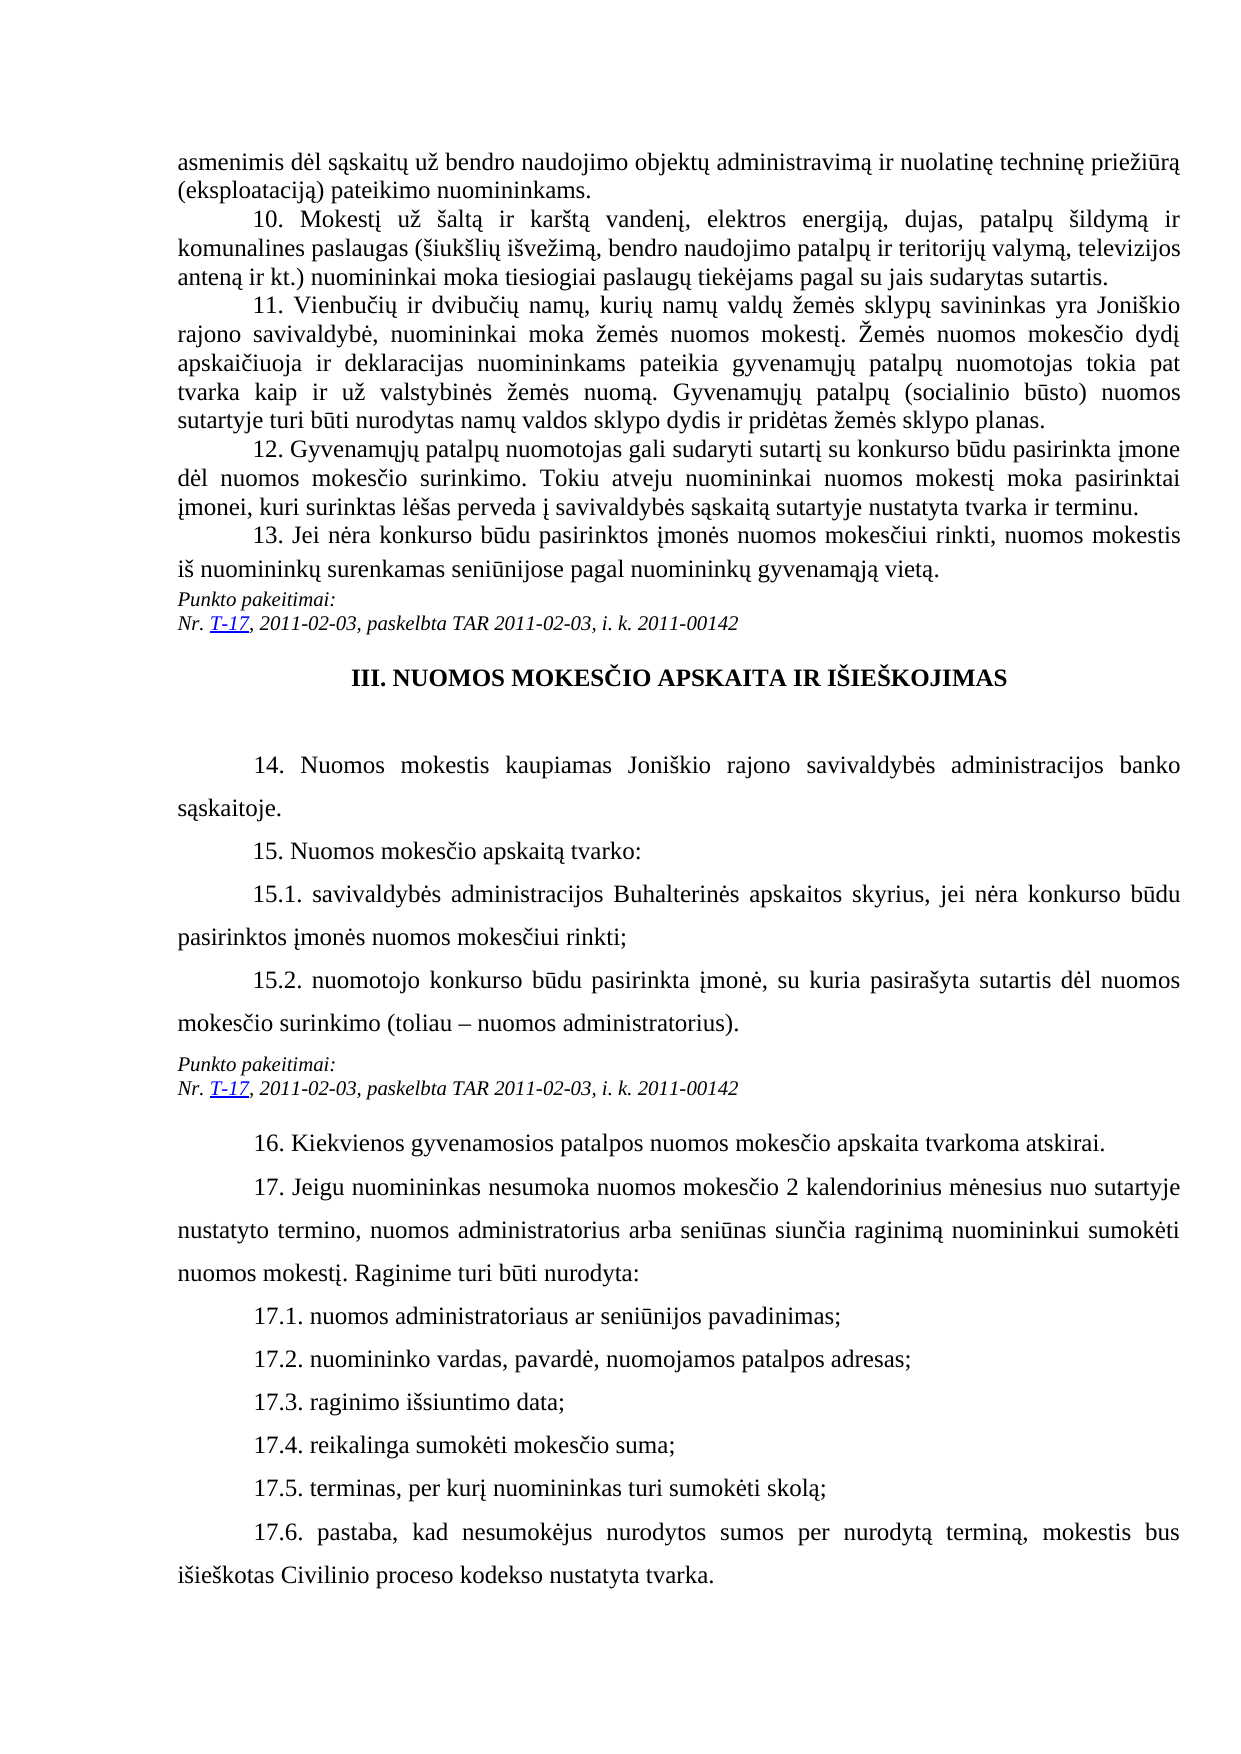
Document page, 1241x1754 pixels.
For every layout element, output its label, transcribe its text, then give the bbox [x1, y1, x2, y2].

text Punkto pakeitimai: [177, 587, 1181, 611]
text 15.1. savivaldybės administracijos Buhalterinės apskaitos skyrius, jei nėra konkurso būdu pasirinktos įmonės nuomos mokesčiui rinkti; [177, 879, 1181, 951]
text 16. Kiekvienos gyvenamosios patalpos nuomos mokesčio apskaita tvarkoma atskirai. [177, 1128, 1181, 1157]
text Nr. T-17, 2011-02-03, paskelbta TAR 2011-02-03, i. k. 2011-00142 [177, 1076, 1181, 1100]
text 12. Gyvenamųjų patalpų nuomotojas gali sudaryti sutartį su konkurso būdu pasirinkta įmone dėl nuomos mokesčio surinkimo. Tokiu atveju nuomininkai nuomos mokestį moka pasirinktai įmonei, kuri surinktas lėšas perveda į savivaldybės sąskaitą sutartyje nustatyta tvarka ir terminu. [177, 434, 1181, 521]
text 15.2. nuomotojo konkurso būdu pasirinkta įmonė, su kuria pasirašyta sutartis dėl nuomos mokesčio surinkimo (toliau – nuomos administratorius). [177, 965, 1181, 1037]
text 13. Jei nėra konkurso būdu pasirinktos įmonės nuomos mokesčiui rinkti, nuomos mokestis iš nuomininkų surenkamas seniūnijose pagal nuomininkų gyvenamąją vietą. [177, 521, 1181, 582]
text 10. Mokestį už šaltą ir karštą vandenį, elektros energiją, dujas, patalpų šildymą ir komunalines paslaugas (šiukšlių išvežimą, bendro naudojimo patalpų ir teritorijų valymą, televizijos anteną ir kt.) nuomininkai moka tiesiogiai paslaugų tiekėjams pagal su jais sudarytas sutartis. [177, 204, 1181, 291]
text 17. Jeigu nuomininkas nesumoka nuomos mokesčio 2 kalendorinius mėnesius nuo sutartyje nustatyto termino, nuomos administratorius arba seniūnas siunčia raginimą nuomininkui sumokėti nuomos mokestį. Raginime turi būti nurodyta: [177, 1172, 1181, 1287]
text 17.3. raginimo išsiuntimo data; [177, 1387, 1181, 1416]
text 15. Nuomos mokesčio apskaitą tvarko: [177, 836, 1181, 865]
text Punkto pakeitimai: [177, 1052, 1181, 1076]
text 17.5. terminas, per kurį nuomininkas turi sumokėti skolą; [177, 1473, 1181, 1502]
text 17.2. nuomininko vardas, pavardė, nuomojamos patalpos adresas; [177, 1344, 1181, 1373]
text asmenimis dėl sąskaitų už bendro naudojimo objektų administravimą ir nuolatinę techninę priežiūrą (eksploataciją) pateikimo nuomininkams. [177, 147, 1181, 204]
text III. NUOMOS MOKESČIO APSKAITA IR IŠIEŠKOJIMAS [177, 663, 1181, 692]
text 14. Nuomos mokestis kaupiamas Joniškio rajono savivaldybės administracijos banko sąskaitoje. [177, 750, 1181, 822]
text Nr. T-17, 2011-02-03, paskelbta TAR 2011-02-03, i. k. 2011-00142 [177, 611, 1181, 635]
text 17.4. reikalinga sumokėti mokesčio suma; [177, 1430, 1181, 1459]
text 17.1. nuomos administratoriaus ar seniūnijos pavadinimas; [177, 1301, 1181, 1330]
text 17.6. pastaba, kad nesumokėjus nurodytos sumos per nurodytą terminą, mokestis bus išieškotas Civilinio proceso kodekso nustatyta tvarka. [177, 1517, 1181, 1588]
text 11. Vienbučių ir dvibučių namų, kurių namų valdų žemės sklypų savininkas yra Joniškio rajono savivaldybė, nuomininkai moka žemės nuomos mokestį. Žemės nuomos mokesčio dydį apskaičiuoja ir deklaracijas nuomininkams pateikia gyvenamųjų patalpų nuomotojas tokia pat tvarka kaip ir už valstybinės žemės nuomą. Gyvenamųjų patalpų (socialinio būsto) nuomos sutartyje turi būti nurodytas namų valdos sklypo dydis ir pridėtas žemės sklypo planas. [177, 291, 1181, 434]
